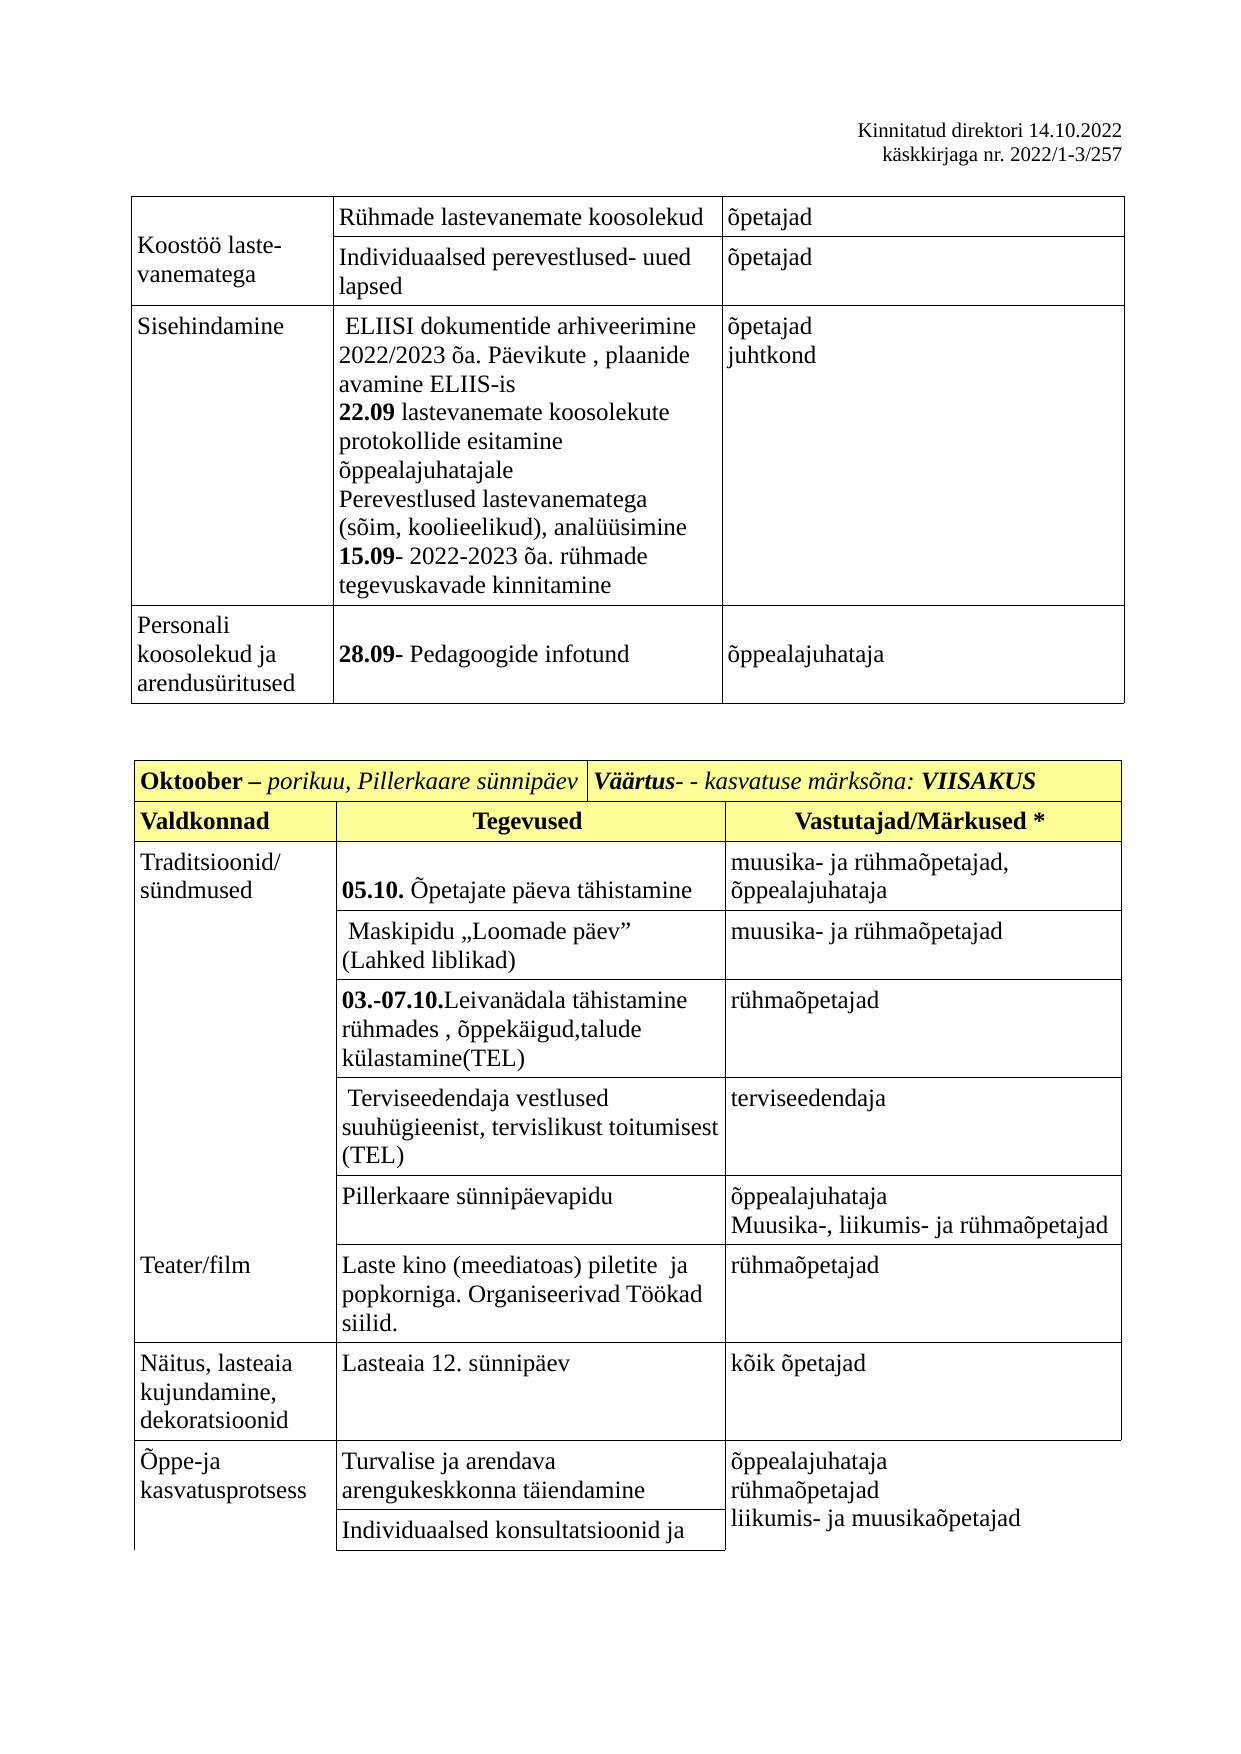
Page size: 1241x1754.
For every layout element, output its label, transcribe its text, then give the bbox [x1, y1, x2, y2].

table_cell muusika- ja rühmaõpetajad, õppealajuhataja [726, 842, 1121, 910]
table_cell kõik õpetajad [726, 1343, 1121, 1440]
table_cell õpetajad juhtkond [723, 306, 1124, 604]
table_cell Koostöö laste-vanematega [132, 197, 333, 305]
table_cell õppealajuhataja Muusika-, liikumis- ja rühmaõpetajad [726, 1176, 1121, 1244]
table_cell 03.-07.10.Leivanädala tähistamine rühmades , õppekäigud,talude külastamine(TEL) [337, 980, 725, 1077]
table_cell ELIISI dokumentide arhiveerimine 2022/2023 õa. Päevikute , plaanide avamine ELIIS-is 22.09 lastevanemate koosolekute protokollide esitamine õppealajuhatajale Perevestlused lastevanematega (sõim, koolieelikud), analüüsimine 15.09- 2022-2023 õa. rühmade tegevuskavade kinnitamine [334, 306, 722, 604]
table_cell Pillerkaare sünnipäevapidu [337, 1176, 725, 1244]
table_cell Vastutajad/Märkused * [726, 802, 1121, 841]
table_cell Traditsioonid/ sündmused [135, 842, 336, 1244]
table_cell Personali koosolekud ja arendusüritused [132, 606, 333, 702]
table_cell õppealajuhataja rühmaõpetajad liikumis- ja muusikaõpetajad [726, 1441, 1121, 1550]
table_cell Individuaalsed konsultatsioonid ja [337, 1510, 725, 1550]
table_cell Lasteaia 12. sünnipäev [337, 1343, 725, 1440]
table_cell Teater/film [135, 1244, 336, 1342]
table_cell Valdkonnad [135, 802, 336, 841]
table_cell õpetajad [723, 197, 1124, 236]
table_cell Maskipidu „Loomade päev” (Lahked liblikad) [337, 911, 725, 979]
table_cell terviseedendaja [726, 1078, 1121, 1175]
table_cell Terviseedendaja vestlused suuhügieenist, tervislikust toitumisest (TEL) [337, 1078, 725, 1175]
table_cell rühmaõpetajad [726, 980, 1121, 1077]
table_header Väärtus- - kasvatuse märksõna: VIISAKUS [588, 761, 1121, 801]
table_cell Sisehindamine [132, 306, 333, 604]
table_cell 05.10. Õpetajate päeva tähistamine [337, 842, 725, 910]
table_cell õppealajuhataja [723, 606, 1124, 702]
table_cell Näitus, lasteaia kujundamine, dekoratsioonid [135, 1343, 336, 1440]
table_cell Õppe-ja kasvatusprotsess [135, 1441, 336, 1550]
table_cell Individuaalsed perevestlused- uued lapsed [334, 237, 722, 305]
table_cell Turvalise ja arendava arengukeskkonna täiendamine [337, 1441, 725, 1509]
table_cell õpetajad [723, 237, 1124, 305]
table_cell muusika- ja rühmaõpetajad [726, 911, 1121, 979]
table_cell Laste kino (meediatoas) piletite ja popkorniga. Organiseerivad Töökad siilid. [337, 1245, 725, 1342]
table_cell Tegevused [337, 802, 725, 841]
table_header Oktoober – porikuu, Pillerkaare sünnipäev [135, 761, 587, 801]
table_cell rühmaõpetajad [726, 1245, 1121, 1342]
table_cell 28.09- Pedagoogide infotund [334, 606, 722, 702]
table_cell Rühmade lastevanemate koosolekud [334, 197, 722, 236]
